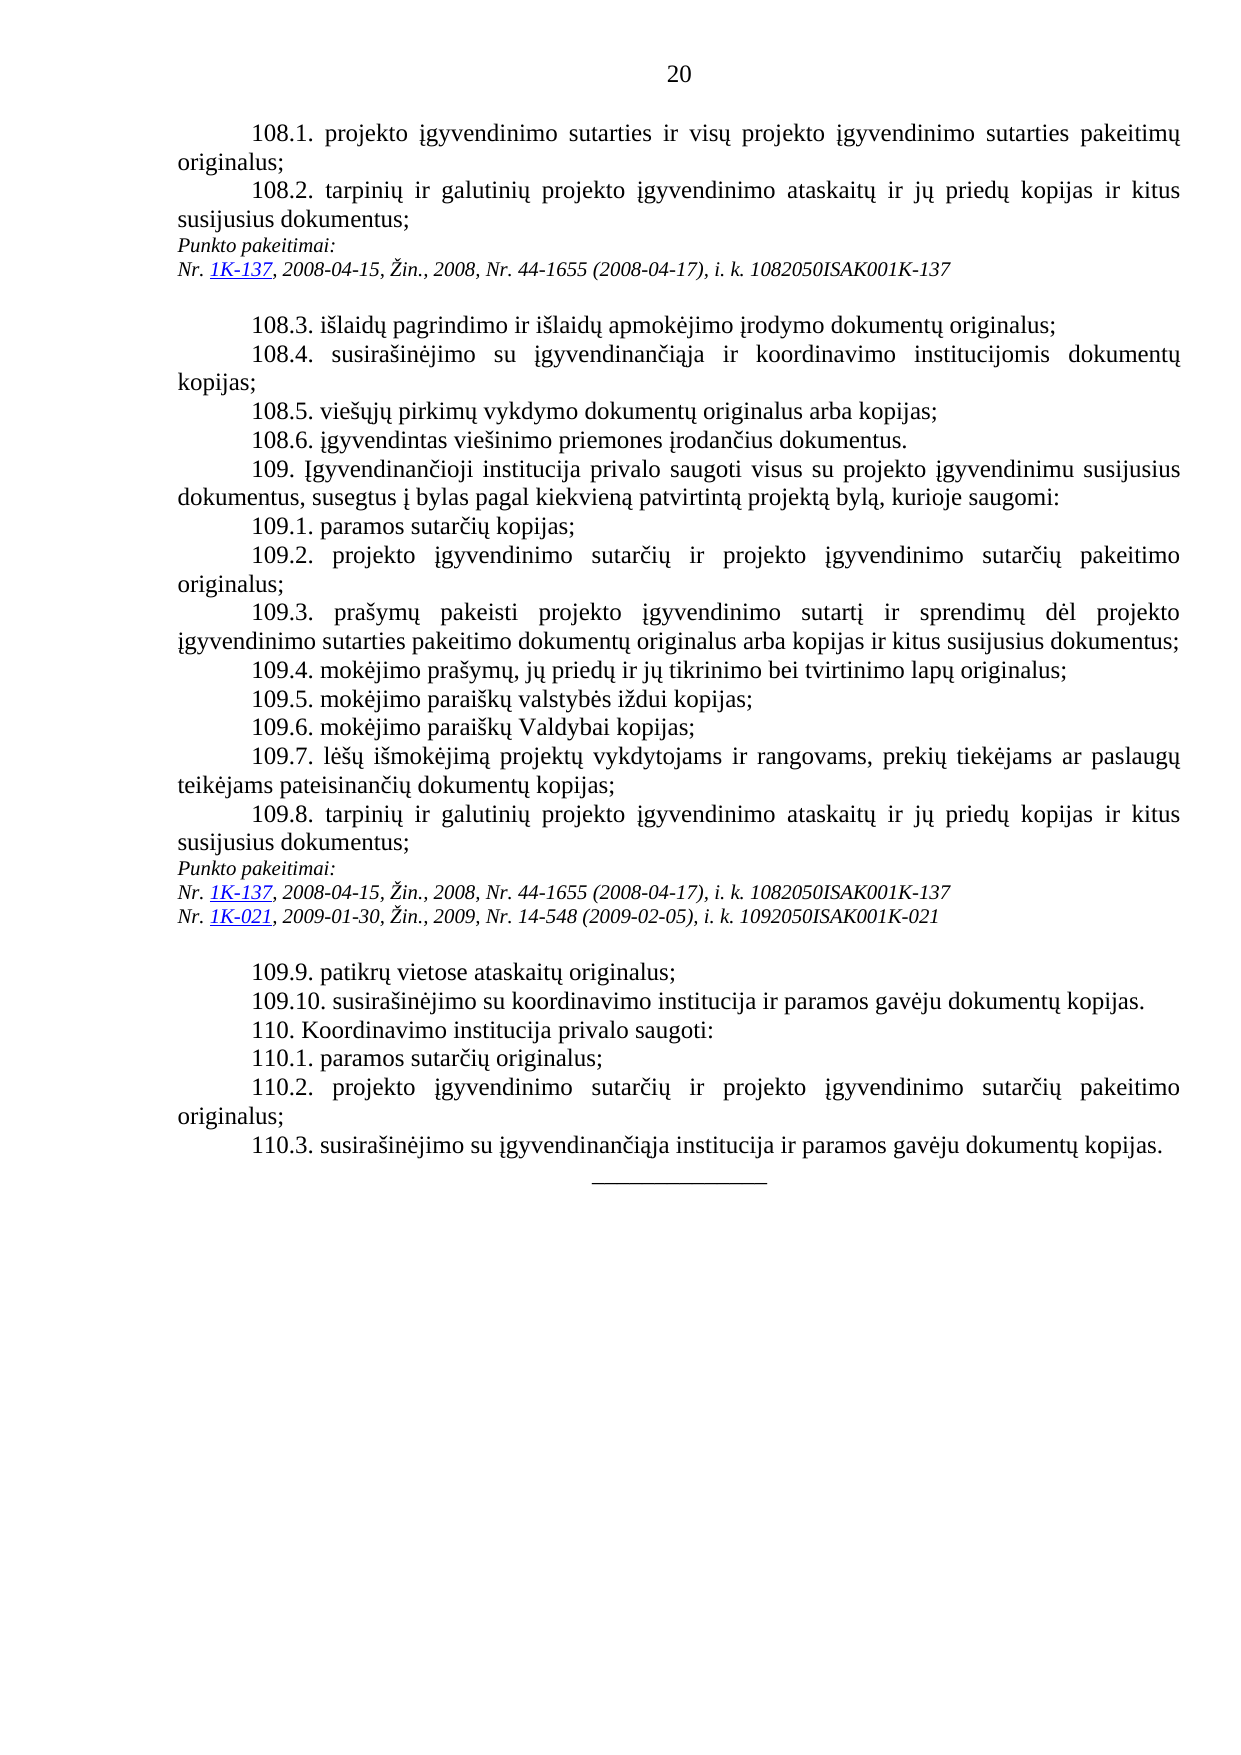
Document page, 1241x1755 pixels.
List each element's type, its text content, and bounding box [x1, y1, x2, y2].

text ______________ [177, 1158, 1181, 1187]
text Nr. 1K-137, 2008-04-15, Žin., 2008, Nr. 44-1655 (2008-04-17), i. k. 1082050ISAK001K-137 [177, 257, 1181, 281]
text 108.1. projekto įgyvendinimo sutarties ir visų projekto įgyvendinimo sutarties pakeitimų originalus; [177, 118, 1181, 176]
text 108.2. tarpinių ir galutinių projekto įgyvendinimo ataskaitų ir jų priedų kopijas ir kitus susijusius dokumentus; [177, 176, 1181, 233]
text 109.5. mokėjimo paraiškų valstybės iždui kopijas; [177, 684, 1181, 712]
text 110.2. projekto įgyvendinimo sutarčių ir projekto įgyvendinimo sutarčių pakeitimo originalus; [177, 1072, 1181, 1130]
text 110.3. susirašinėjimo su įgyvendinančiąja institucija ir paramos gavėju dokumentų kopijas. [177, 1130, 1181, 1158]
text 109. Įgyvendinančioji institucija privalo saugoti visus su projekto įgyvendinimu susijusius dokumentus, susegtus į bylas pagal kiekvieną patvirtintą projektą bylą, kurioje saugomi: [177, 454, 1181, 511]
text 109.3. prašymų pakeisti projekto įgyvendinimo sutartį ir sprendimų dėl projekto įgyvendinimo sutarties pakeitimo dokumentų originalus arba kopijas ir kitus susijusius dokumentus; [177, 597, 1181, 655]
text 109.4. mokėjimo prašymų, jų priedų ir jų tikrinimo bei tvirtinimo lapų originalus; [177, 655, 1181, 684]
text Nr. 1K-021, 2009-01-30, Žin., 2009, Nr. 14-548 (2009-02-05), i. k. 1092050ISAK001K-021 [177, 904, 1181, 928]
text 109.7. lėšų išmokėjimą projektų vykdytojams ir rangovams, prekių tiekėjams ar paslaugų teikėjams pateisinančių dokumentų kopijas; [177, 741, 1181, 799]
text 108.3. išlaidų pagrindimo ir išlaidų apmokėjimo įrodymo dokumentų originalus; [177, 310, 1181, 339]
text 109.1. paramos sutarčių kopijas; [177, 511, 1181, 540]
text Nr. 1K-137, 2008-04-15, Žin., 2008, Nr. 44-1655 (2008-04-17), i. k. 1082050ISAK001K-137 [177, 880, 1181, 904]
text 108.6. įgyvendintas viešinimo priemones įrodančius dokumentus. [177, 425, 1181, 454]
text 109.2. projekto įgyvendinimo sutarčių ir projekto įgyvendinimo sutarčių pakeitimo originalus; [177, 540, 1181, 597]
text 110.1. paramos sutarčių originalus; [177, 1043, 1181, 1072]
text 109.9. patikrų vietose ataskaitų originalus; [177, 957, 1181, 986]
text 109.6. mokėjimo paraiškų Valdybai kopijas; [177, 712, 1181, 741]
text 110. Koordinavimo institucija privalo saugoti: [177, 1015, 1181, 1043]
text 108.4. susirašinėjimo su įgyvendinančiąja ir koordinavimo institucijomis dokumentų kopijas; [177, 339, 1181, 396]
text Punkto pakeitimai: [177, 233, 1181, 257]
text 108.5. viešųjų pirkimų vykdymo dokumentų originalus arba kopijas; [177, 396, 1181, 425]
text 109.10. susirašinėjimo su koordinavimo institucija ir paramos gavėju dokumentų kopijas. [177, 986, 1181, 1015]
text 109.8. tarpinių ir galutinių projekto įgyvendinimo ataskaitų ir jų priedų kopijas ir kitus susijusius dokumentus; [177, 799, 1181, 856]
text Punkto pakeitimai: [177, 856, 1181, 880]
